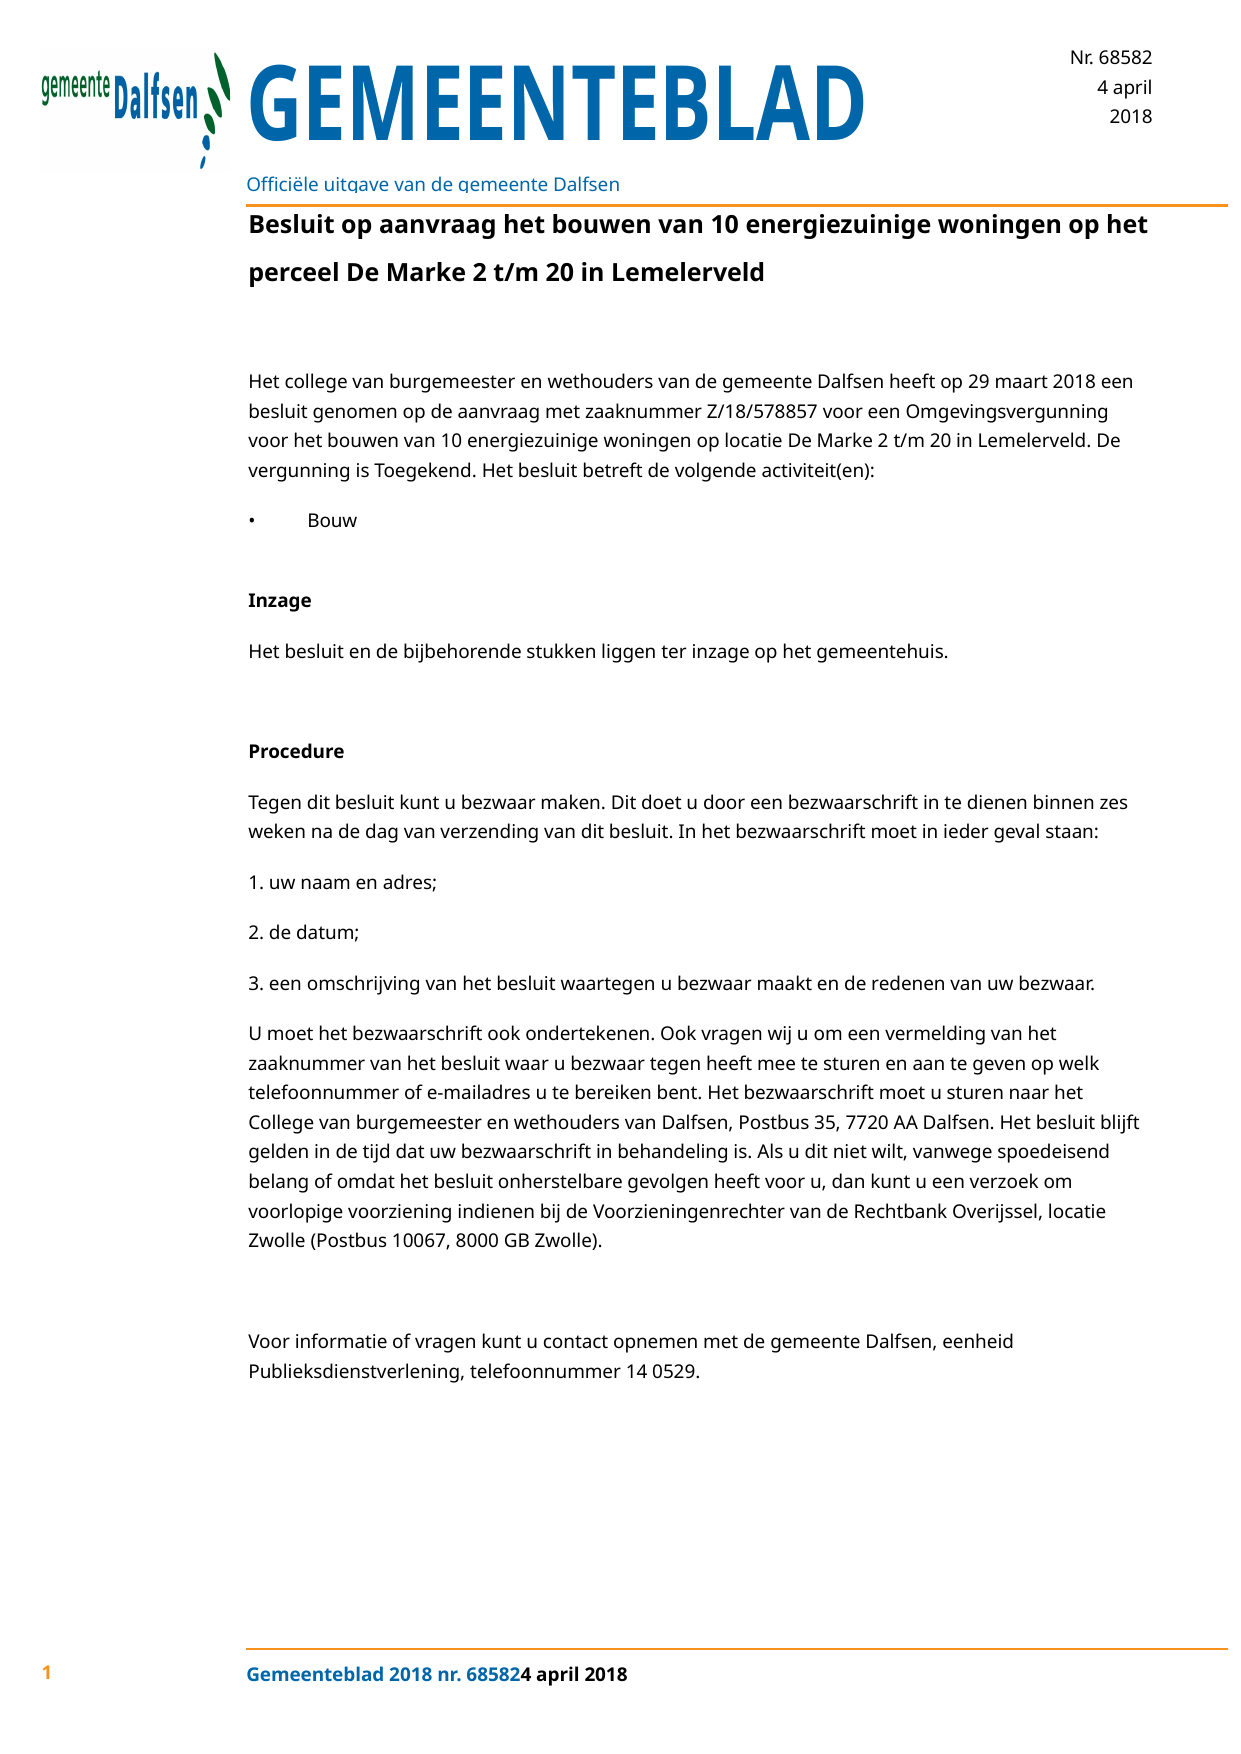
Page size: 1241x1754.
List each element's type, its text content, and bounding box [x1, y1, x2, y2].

text 1. uw naam en adres; [248, 869, 1152, 895]
text Voor informatie of vragen kunt u contact opnemen met de gemeente Dalfsen, eenheid Publieksdienstverlening, telefoonnummer 14 0529. [248, 1328, 1152, 1384]
picture [41, 47, 231, 172]
text U moet het bezwaarschrift ook ondertekenen. Ook vragen wij u om een vermelding van het zaaknummer van het besluit waar u bezwaar tegen heeft mee te sturen en aan te geven op welk telefoonnummer of e-mailadres u te bereiken bent. Het bezwaarschrift moet u sturen naar het College van burgemeester en wethouders van Dalfsen, Postbus 35, 7720 AA Dalfsen. Het besluit blijft gelden in de tijd dat uw bezwaarschrift in behandeling is. Als u dit niet wilt, vanwege spoedeisend belang of omdat het besluit onherstelbare gevolgen heeft voor u, dan kunt u een verzoek om voorlopige voorziening indienen bij de Voorzieningenrechter van de Rechtbank Overijssel, locatie Zwolle (Postbus 10067, 8000 GB Zwolle). [248, 1020, 1152, 1253]
text Het besluit en de bijbehorende stukken liggen ter inzage op het gemeentehuis. [248, 638, 1152, 664]
text Inzage [248, 587, 1152, 613]
text Besluit op aanvraag het bouwen van 10 energiezuinige woningen op het perceel De Marke 2 t/m 20 in Lemelerveld [248, 207, 1152, 288]
text 2. de datum; [248, 919, 1152, 945]
list Bouw [248, 507, 1152, 533]
text 3. een omschrijving van het besluit waartegen u bezwaar maakt en de redenen van uw bezwaar. [248, 970, 1152, 996]
text Tegen dit besluit kunt u bezwaar maken. Dit doet u door een bezwaarschrift in te dienen binnen zes weken na de dag van verzending van dit besluit. In het bezwaarschrift moet in ieder geval staan: [248, 789, 1152, 844]
text Procedure [248, 739, 1152, 764]
text Het college van burgemeester en wethouders van de gemeente Dalfsen heeft op 29 maart 2018 een besluit genomen op de aanvraag met zaaknummer Z/18/578857 voor een Omgevingsvergunning voor het bouwen van 10 energiezuinige woningen op locatie De Marke 2 t/m 20 in Lemelerveld. De vergunning is Toegekend. Het besluit betreft de volgende activiteit(en): [248, 368, 1152, 483]
